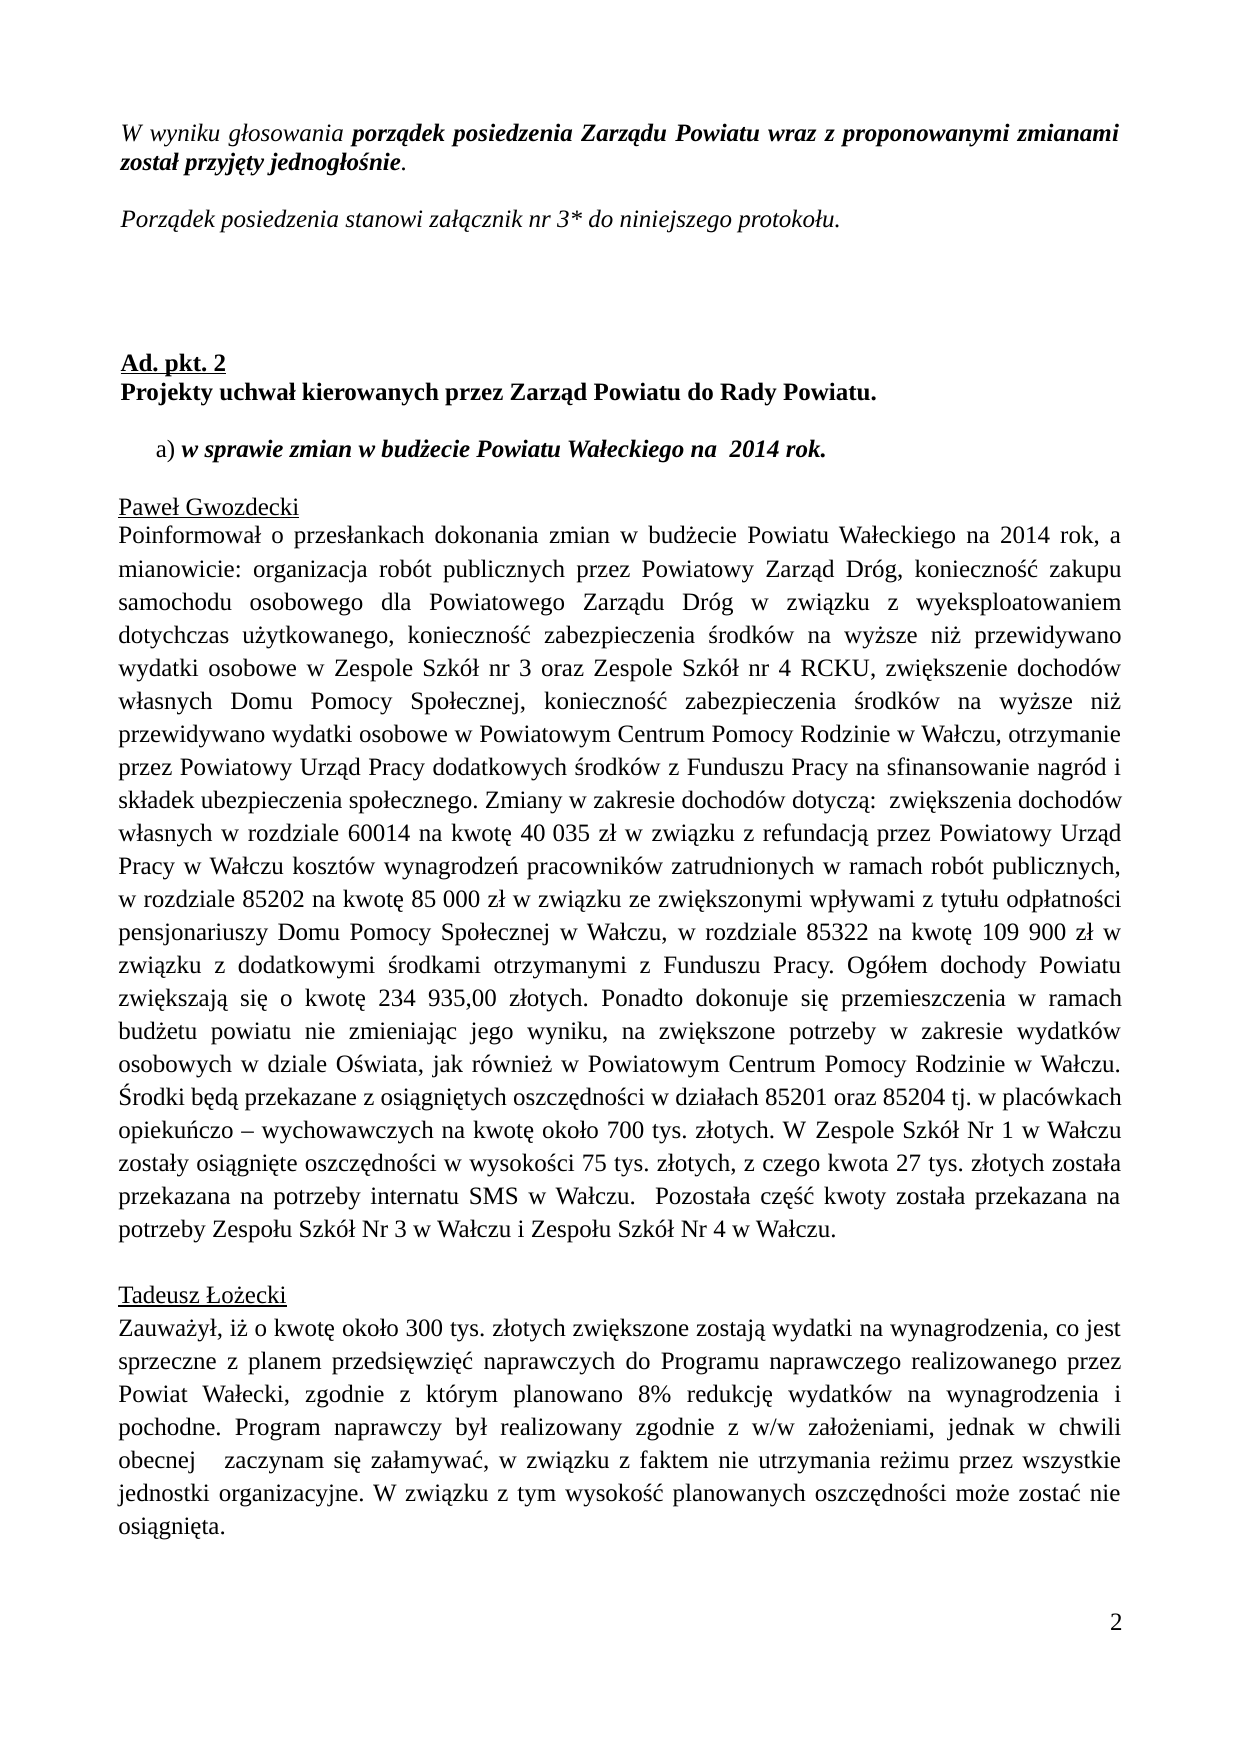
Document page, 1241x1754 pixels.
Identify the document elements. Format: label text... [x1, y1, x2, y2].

text W wyniku głosowania porządek posiedzenia Zarządu Powiatu wraz z proponowanymi zmianami został przyjęty jednogłośnie. [83, 118, 1122, 176]
text Porządek posiedzenia stanowi załącznik nr 3* do niniejszego protokołu. [83, 204, 1122, 233]
text Poinformował o przesłankach dokonania zmian w budżecie Powiatu Wałeckiego na 2014 rok, a mianowicie: organizacja robót publicznych przez Powiatowy Zarząd Dróg, konieczność zakupu samochodu osobowego dla Powiatowego Zarządu Dróg w związku z wyeksploatowaniem dotychczas użytkowanego, konieczność zabezpieczenia środków na wyższe niż przewidywano wydatki osobowe w Zespole Szkół nr 3 oraz Zespole Szkół nr 4 RCKU, zwiększenie dochodów własnych Domu Pomocy Społecznej, konieczność zabezpieczenia środków na wyższe niż przewidywano wydatki osobowe w Powiatowym Centrum Pomocy Rodzinie w Wałczu, otrzymanie przez Powiatowy Urząd Pracy dodatkowych środków z Funduszu Pracy na sfinansowanie nagród i składek ubezpieczenia społecznego. Zmiany w zakresie dochodów dotyczą: zwiększenia dochodów własnych w rozdziale 60014 na kwotę 40 035 zł w związku z refundacją przez Powiatowy Urząd Pracy w Wałczu kosztów wynagrodzeń pracowników zatrudnionych w ramach robót publicznych, w rozdziale 85202 na kwotę 85 000 zł w związku ze zwiększonymi wpływami z tytułu odpłatności pensjonariuszy Domu Pomocy Społecznej w Wałczu, w rozdziale 85322 na kwotę 109 900 zł w związku z dodatkowymi środkami otrzymanymi z Funduszu Pracy. Ogółem dochody Powiatu zwiększają się o kwotę 234 935,00 złotych. Ponadto dokonuje się przemieszczenia w ramach budżetu powiatu nie zmieniając jego wyniku, na zwiększone potrzeby w zakresie wydatków osobowych w dziale Oświata, jak również w Powiatowym Centrum Pomocy Rodzinie w Wałczu. Środki będą przekazane z osiągniętych oszczędności w działach 85201 oraz 85204 tj. w placówkach opiekuńczo – wychowawczych na kwotę około 700 tys. złotych. W Zespole Szkół Nr 1 w Wałczu zostały osiągnięte oszczędności w wysokości 75 tys. złotych, z czego kwota 27 tys. złotych została przekazana na potrzeby internatu SMS w Wałczu. Pozostała część kwoty została przekazana na potrzeby Zespołu Szkół Nr 3 w Wałczu i Zespołu Szkół Nr 4 w Wałczu. [118, 521, 1122, 1243]
text Ad. pkt. 2 [83, 348, 1122, 377]
text Projekty uchwał kierowanych przez Zarząd Powiatu do Rady Powiatu. [83, 377, 1122, 406]
text Paweł Gwozdecki [118, 492, 1122, 521]
text Tadeusz Łożecki [118, 1280, 1122, 1309]
list w sprawie zmian w budżecie Powiatu Wałeckiego na 2014 rok. [118, 434, 1122, 463]
text Zauważył, iż o kwotę około 300 tys. złotych zwiększone zostają wydatki na wynagrodzenia, co jest sprzeczne z planem przedsięwzięć naprawczych do Programu naprawczego realizowanego przez Powiat Wałecki, zgodnie z którym planowano 8% redukcję wydatków na wynagrodzenia i pochodne. Program naprawczy był realizowany zgodnie z w/w założeniami, jednak w chwili obecnej zaczynam się załamywać, w związku z faktem nie utrzymania reżimu przez wszystkie jednostki organizacyjne. W związku z tym wysokość planowanych oszczędności może zostać nie osiągnięta. [118, 1313, 1122, 1540]
